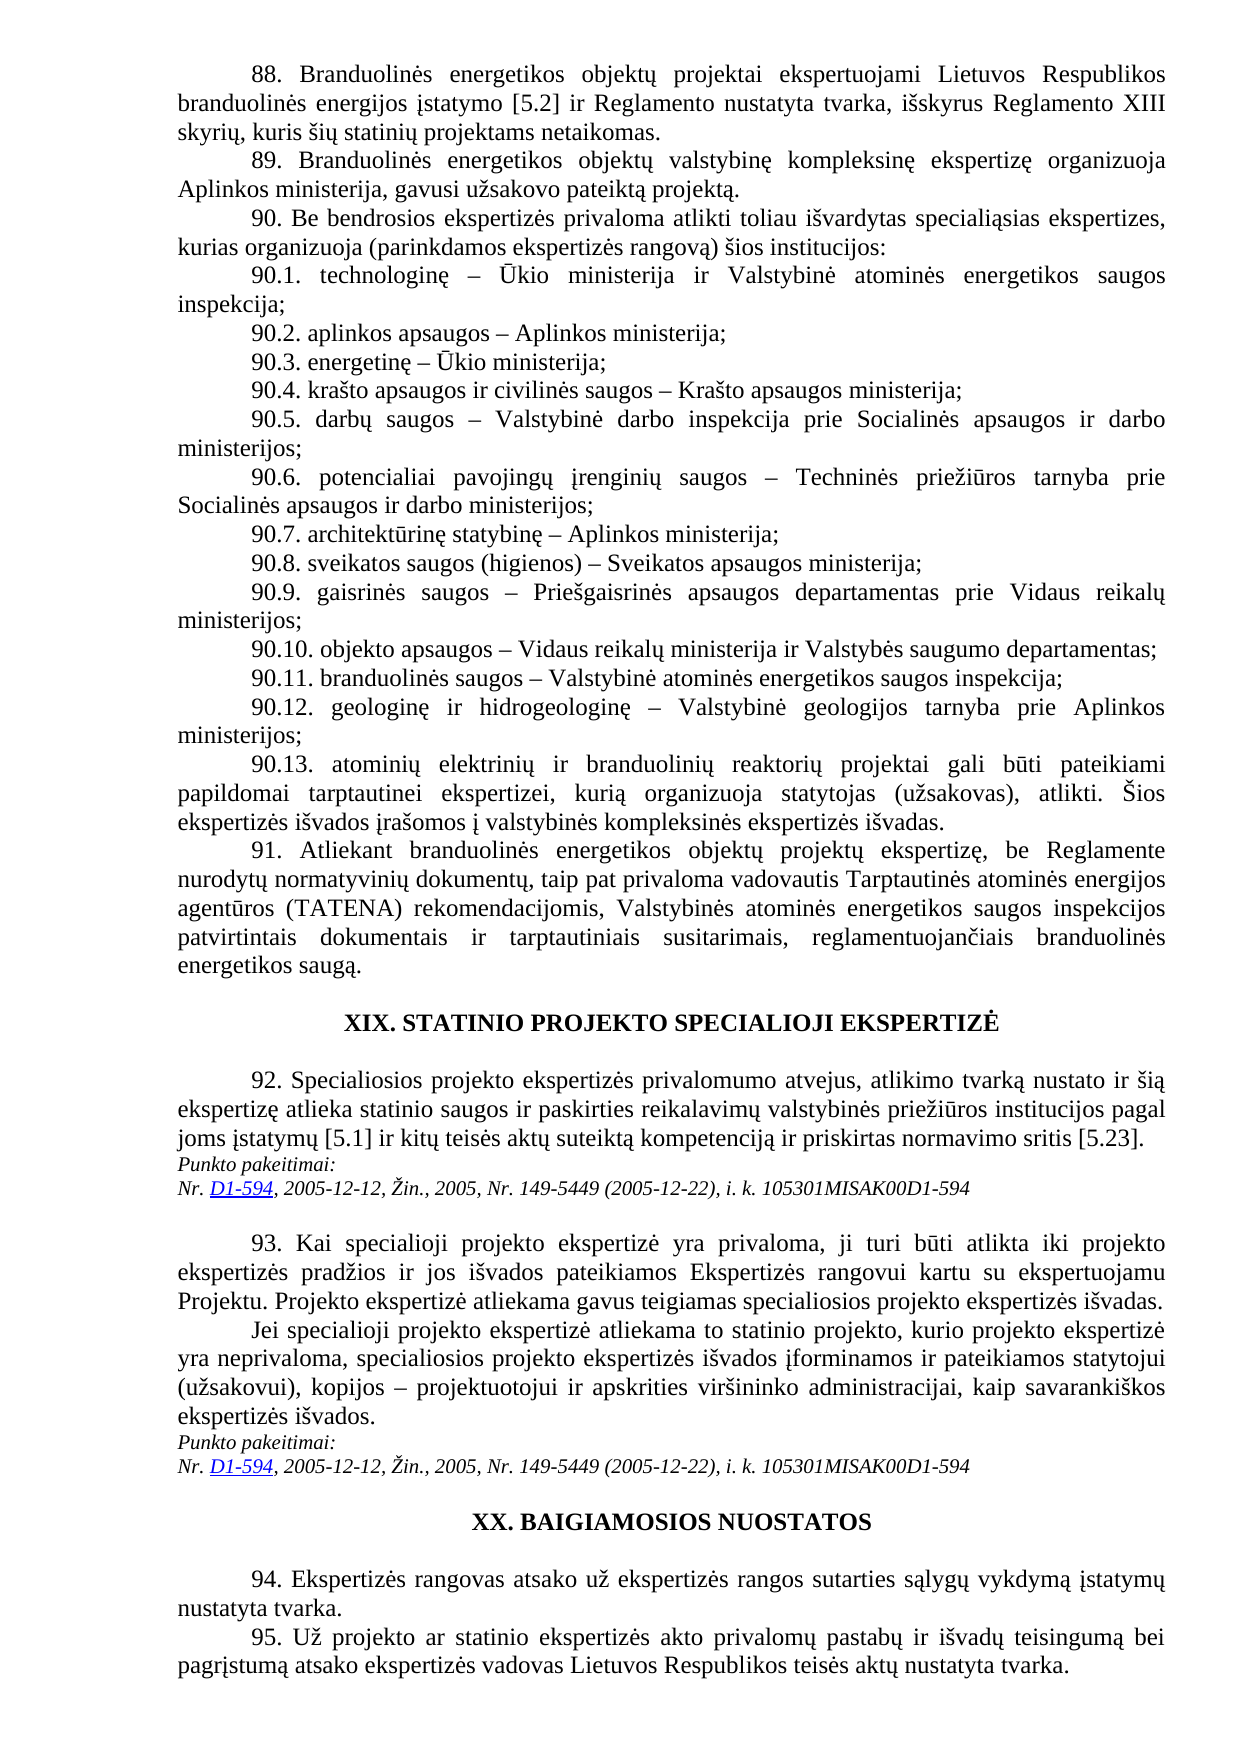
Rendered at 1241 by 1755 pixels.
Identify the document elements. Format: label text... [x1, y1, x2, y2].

text 90.9. gaisrinės saugos – Priešgaisrinės apsaugos departamentas prie Vidaus reikalų ministerijos; [177, 577, 1166, 634]
text 95. Už projekto ar statinio ekspertizės akto privalomų pastabų ir išvadų teisingumą bei pagrįstumą atsako ekspertizės vadovas Lietuvos Respublikos teisės aktų nustatyta tvarka. [177, 1622, 1166, 1679]
text 90.13. atominių elektrinių ir branduolinių reaktorių projektai gali būti pateikiami papildomai tarptautinei ekspertizei, kurią organizuoja statytojas (užsakovas), atlikti. Šios ekspertizės išvados įrašomos į valstybinės kompleksinės ekspertizės išvadas. [177, 749, 1166, 835]
text 90.8. sveikatos saugos (higienos) – Sveikatos apsaugos ministerija; [177, 548, 1166, 577]
text 91. Atliekant branduolinės energetikos objektų projektų ekspertizę, be Reglamente nurodytų normatyvinių dokumentų, taip pat privaloma vadovautis Tarptautinės atominės energijos agentūros (TATENA) rekomendacijomis, Valstybinės atominės energetikos saugos inspekcijos patvirtintais dokumentais ir tarptautiniais susitarimais, reglamentuojančiais branduolinės energetikos saugą. [177, 835, 1166, 979]
text 89. Branduolinės energetikos objektų valstybinę kompleksinę ekspertizę organizuoja Aplinkos ministerija, gavusi užsakovo pateiktą projektą. [177, 145, 1166, 203]
text Punkto pakeitimai: [177, 1430, 1166, 1454]
text 90. Be bendrosios ekspertizės privaloma atlikti toliau išvardytas specialiąsias ekspertizes, kurias organizuoja (parinkdamos ekspertizės rangovą) šios institucijos: [177, 203, 1166, 260]
text Jei specialioji projekto ekspertizė atliekama to statinio projekto, kurio projekto ekspertizė yra neprivaloma, specialiosios projekto ekspertizės išvados įforminamos ir pateikiamos statytojui (užsakovui), kopijos – projektuotojui ir apskrities viršininko administracijai, kaip savarankiškos ekspertizės išvados. [177, 1315, 1166, 1430]
text Nr. D1-594, 2005-12-12, Žin., 2005, Nr. 149-5449 (2005-12-22), i. k. 105301MISAK00D1-594 [177, 1176, 1166, 1200]
text 92. Specialiosios projekto ekspertizės privalomumo atvejus, atlikimo tvarką nustato ir šią ekspertizę atlieka statinio saugos ir paskirties reikalavimų valstybinės priežiūros institucijos pagal joms įstatymų [5.1] ir kitų teisės aktų suteiktą kompetenciją ir priskirtas normavimo sritis [5.23]. [177, 1065, 1166, 1152]
text 90.7. architektūrinę statybinę – Aplinkos ministerija; [177, 519, 1166, 548]
text XIX. STATINIO PROJEKTO SPECIALIOJI EKSPERTIZĖ [177, 1008, 1166, 1037]
text 90.2. aplinkos apsaugos – Aplinkos ministerija; [177, 318, 1166, 347]
text 93. Kai specialioji projekto ekspertizė yra privaloma, ji turi būti atlikta iki projekto ekspertizės pradžios ir jos išvados pateikiamos Ekspertizės rangovui kartu su ekspertuojamu Projektu. Projekto ekspertizė atliekama gavus teigiamas specialiosios projekto ekspertizės išvadas. [177, 1228, 1166, 1315]
text 94. Ekspertizės rangovas atsako už ekspertizės rangos sutarties sąlygų vykdymą įstatymų nustatyta tvarka. [177, 1564, 1166, 1622]
text XX. BAIGIAMOSIOS NUOSTATOS [177, 1507, 1166, 1535]
text 90.10. objekto apsaugos – Vidaus reikalų ministerija ir Valstybės saugumo departamentas; [177, 634, 1166, 663]
text Punkto pakeitimai: [177, 1152, 1166, 1176]
text 88. Branduolinės energetikos objektų projektai ekspertuojami Lietuvos Respublikos branduolinės energijos įstatymo [5.2] ir Reglamento nustatyta tvarka, išskyrus Reglamento XIII skyrių, kuris šių statinių projektams netaikomas. [177, 59, 1166, 145]
text 90.1. technologinę – Ūkio ministerija ir Valstybinė atominės energetikos saugos inspekcija; [177, 260, 1166, 318]
text 90.3. energetinę – Ūkio ministerija; [177, 347, 1166, 375]
text 90.12. geologinę ir hidrogeologinę – Valstybinė geologijos tarnyba prie Aplinkos ministerijos; [177, 692, 1166, 749]
text 90.5. darbų saugos – Valstybinė darbo inspekcija prie Socialinės apsaugos ir darbo ministerijos; [177, 404, 1166, 462]
text Nr. D1-594, 2005-12-12, Žin., 2005, Nr. 149-5449 (2005-12-22), i. k. 105301MISAK00D1-594 [177, 1454, 1166, 1478]
text 90.11. branduolinės saugos – Valstybinė atominės energetikos saugos inspekcija; [177, 663, 1166, 692]
text 90.6. potencialiai pavojingų įrenginių saugos – Techninės priežiūros tarnyba prie Socialinės apsaugos ir darbo ministerijos; [177, 462, 1166, 519]
text 90.4. krašto apsaugos ir civilinės saugos – Krašto apsaugos ministerija; [177, 375, 1166, 404]
